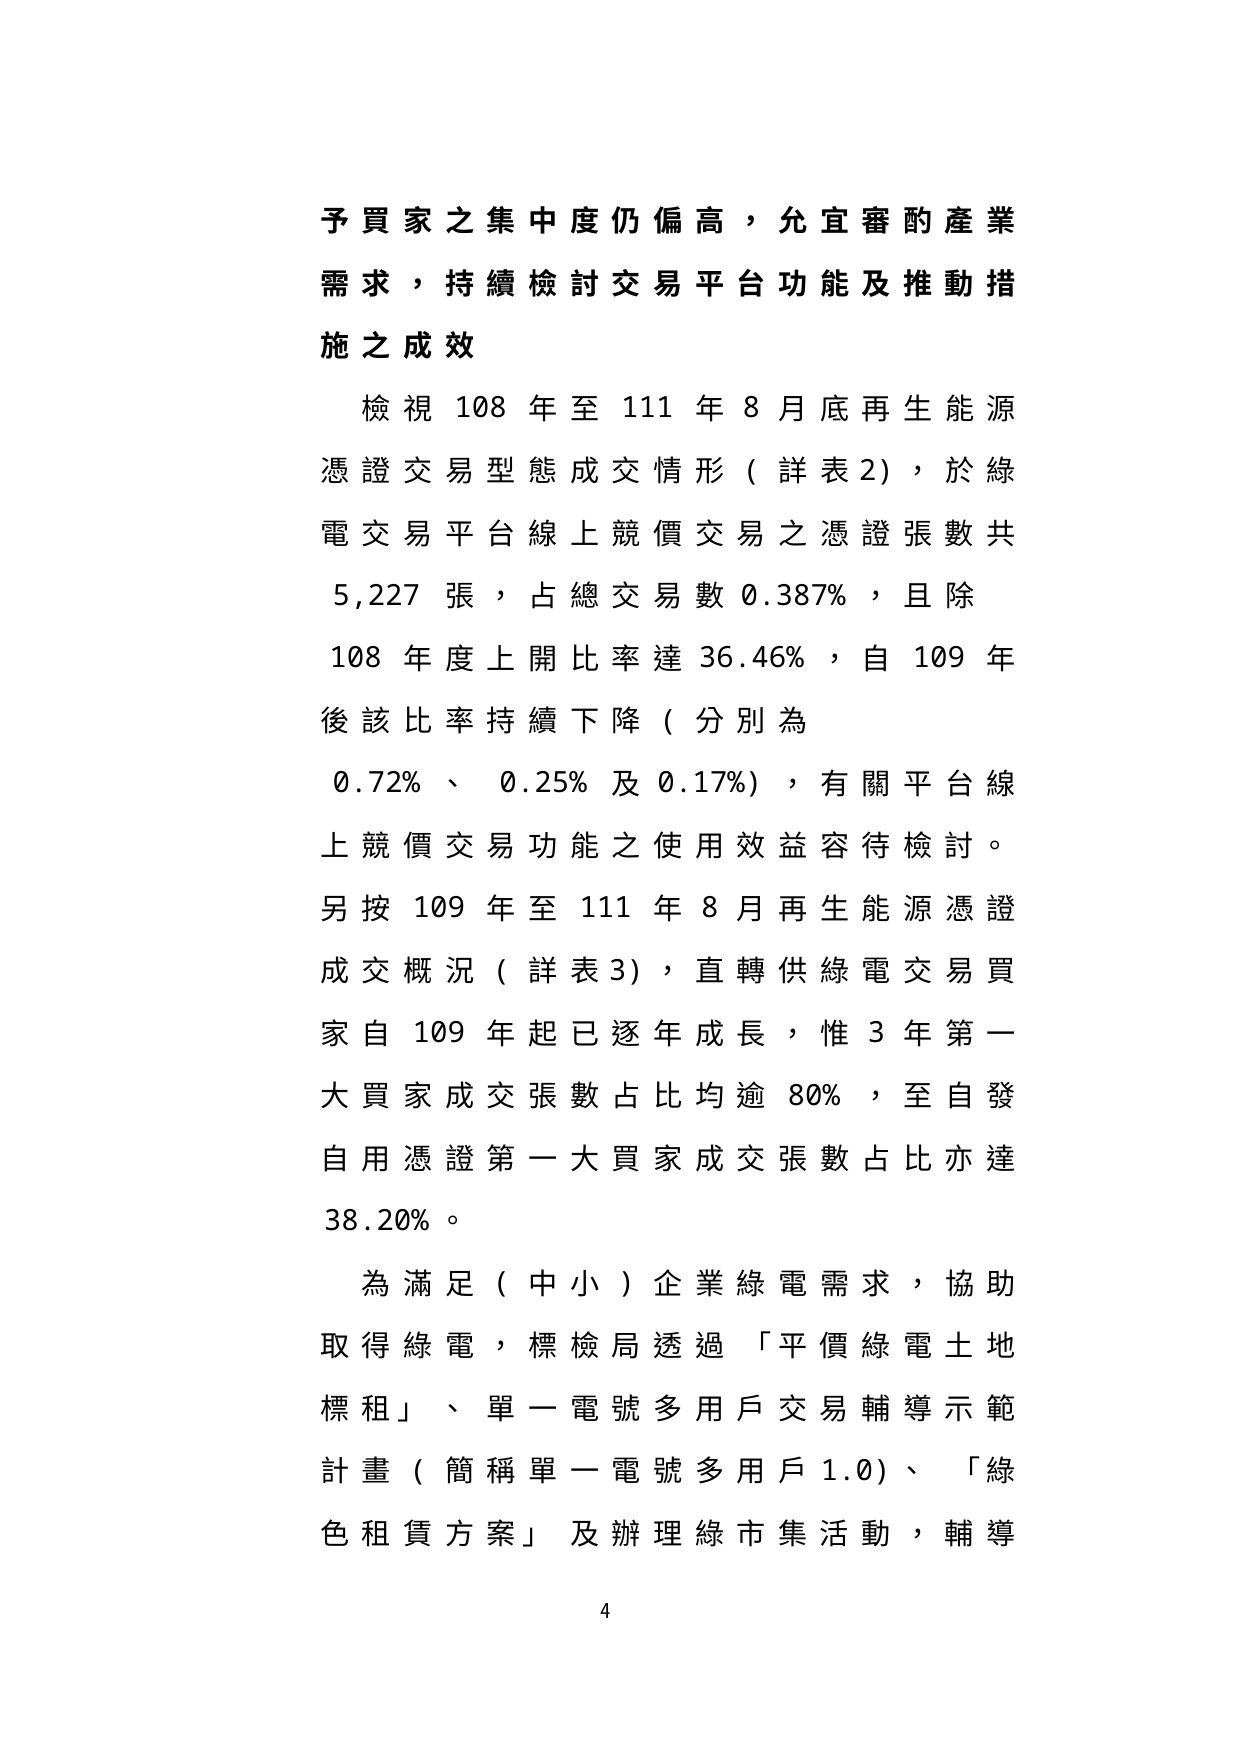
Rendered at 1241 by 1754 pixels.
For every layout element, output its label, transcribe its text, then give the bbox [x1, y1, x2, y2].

text 予買家之集中度仍偏高，允宜審酌產業需求，持續檢討交易平台功能及推動措施之成效 [248, 177, 1022, 365]
text 為滿足(中小)企業綠電需求，協助取得綠電，標檢局透過「平價綠電土地標租」、單一電號多用戶交易輔導示範計畫(簡稱單一電號多用戶1.0)、「綠色租賃方案」及辦理綠市集活動，輔導 [277, 1240, 1022, 1552]
text 檢視108年至111年8月底再生能源憑證交易型態成交情形(詳表2)，於綠電交易平台線上競價交易之憑證張數共5,227張，占總交易數0.387%，且除108年度上開比率達36.46%，自109年後該比率持續下降(分別為0.72%、0.25%及0.17%)，有關平台線上競價交易功能之使用效益容待檢討。另按109年至111年8月再生能源憑證成交概況(詳表3)，直轉供綠電交易買家自109年起已逐年成長，惟3年第一大買家成交張數占比均逾80%，至自發自用憑證第一大買家成交張數占比亦達38.20%。 [277, 365, 1022, 1240]
